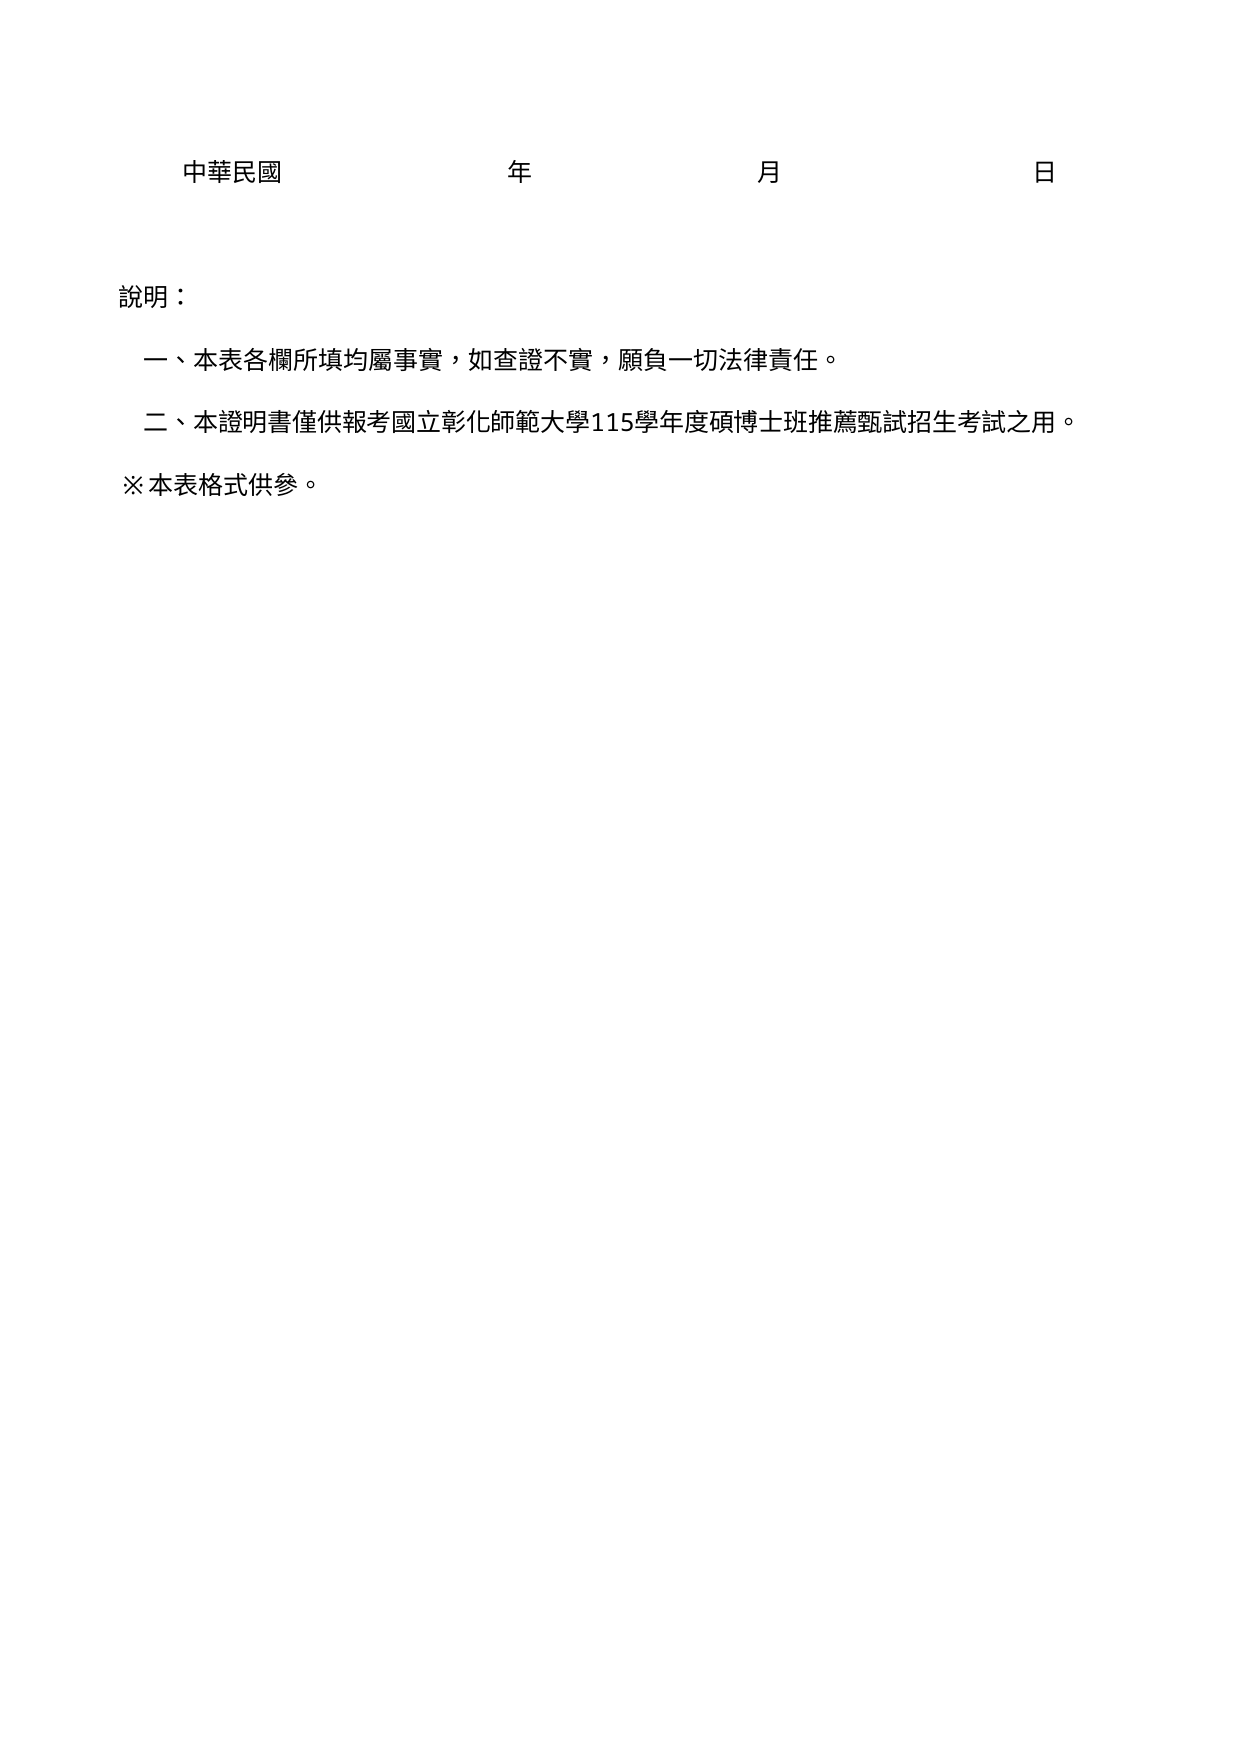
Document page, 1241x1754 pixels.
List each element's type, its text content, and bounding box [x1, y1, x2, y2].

text 一、本表各欄所填均屬事實，如查證不實，願負一切法律責任。 [143, 317, 1122, 379]
text 中華民國 年 月 日 [118, 129, 1122, 192]
text ※本表格式供參。 [118, 442, 1122, 504]
text 二、本證明書僅供報考國立彰化師範大學115學年度碩博士班推薦甄試招生考試之用。 [143, 379, 1122, 442]
text 說明： [118, 254, 1122, 317]
